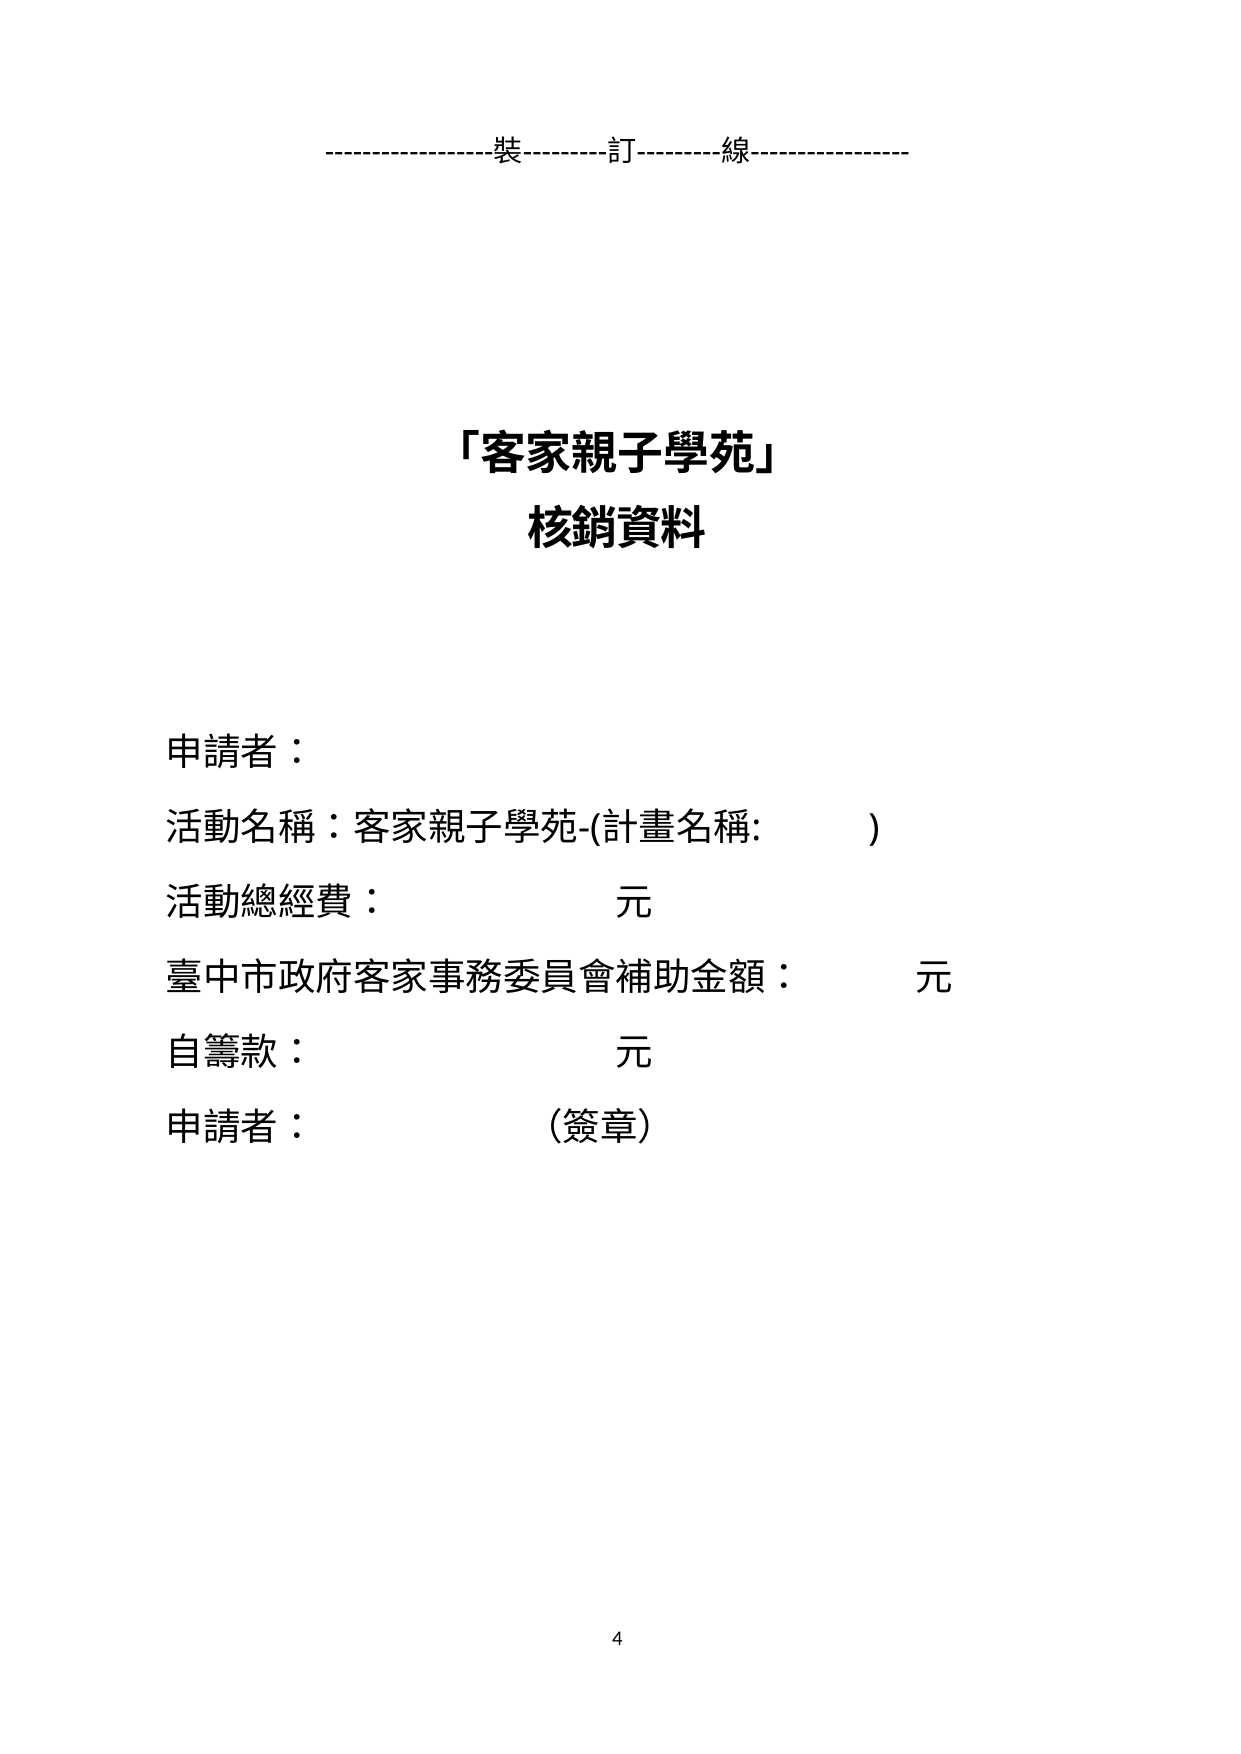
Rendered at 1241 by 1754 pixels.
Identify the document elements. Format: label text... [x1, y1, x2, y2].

text 核銷資料 [165, 487, 1069, 562]
text 「客家親子學苑」 [165, 412, 1069, 487]
text ------------------裝---------訂---------線----------------- [165, 112, 1069, 187]
text 臺中市政府客家事務委員會補助金額： 元 [165, 937, 1069, 1012]
text 活動名稱：客家親子學苑-(計畫名稱: ) [165, 787, 1069, 862]
text 自籌款： 元 [165, 1012, 1069, 1087]
text 申請者： （簽章） [165, 1087, 1069, 1162]
text 活動總經費： 元 [165, 862, 1069, 937]
text 申請者： [165, 712, 1069, 787]
